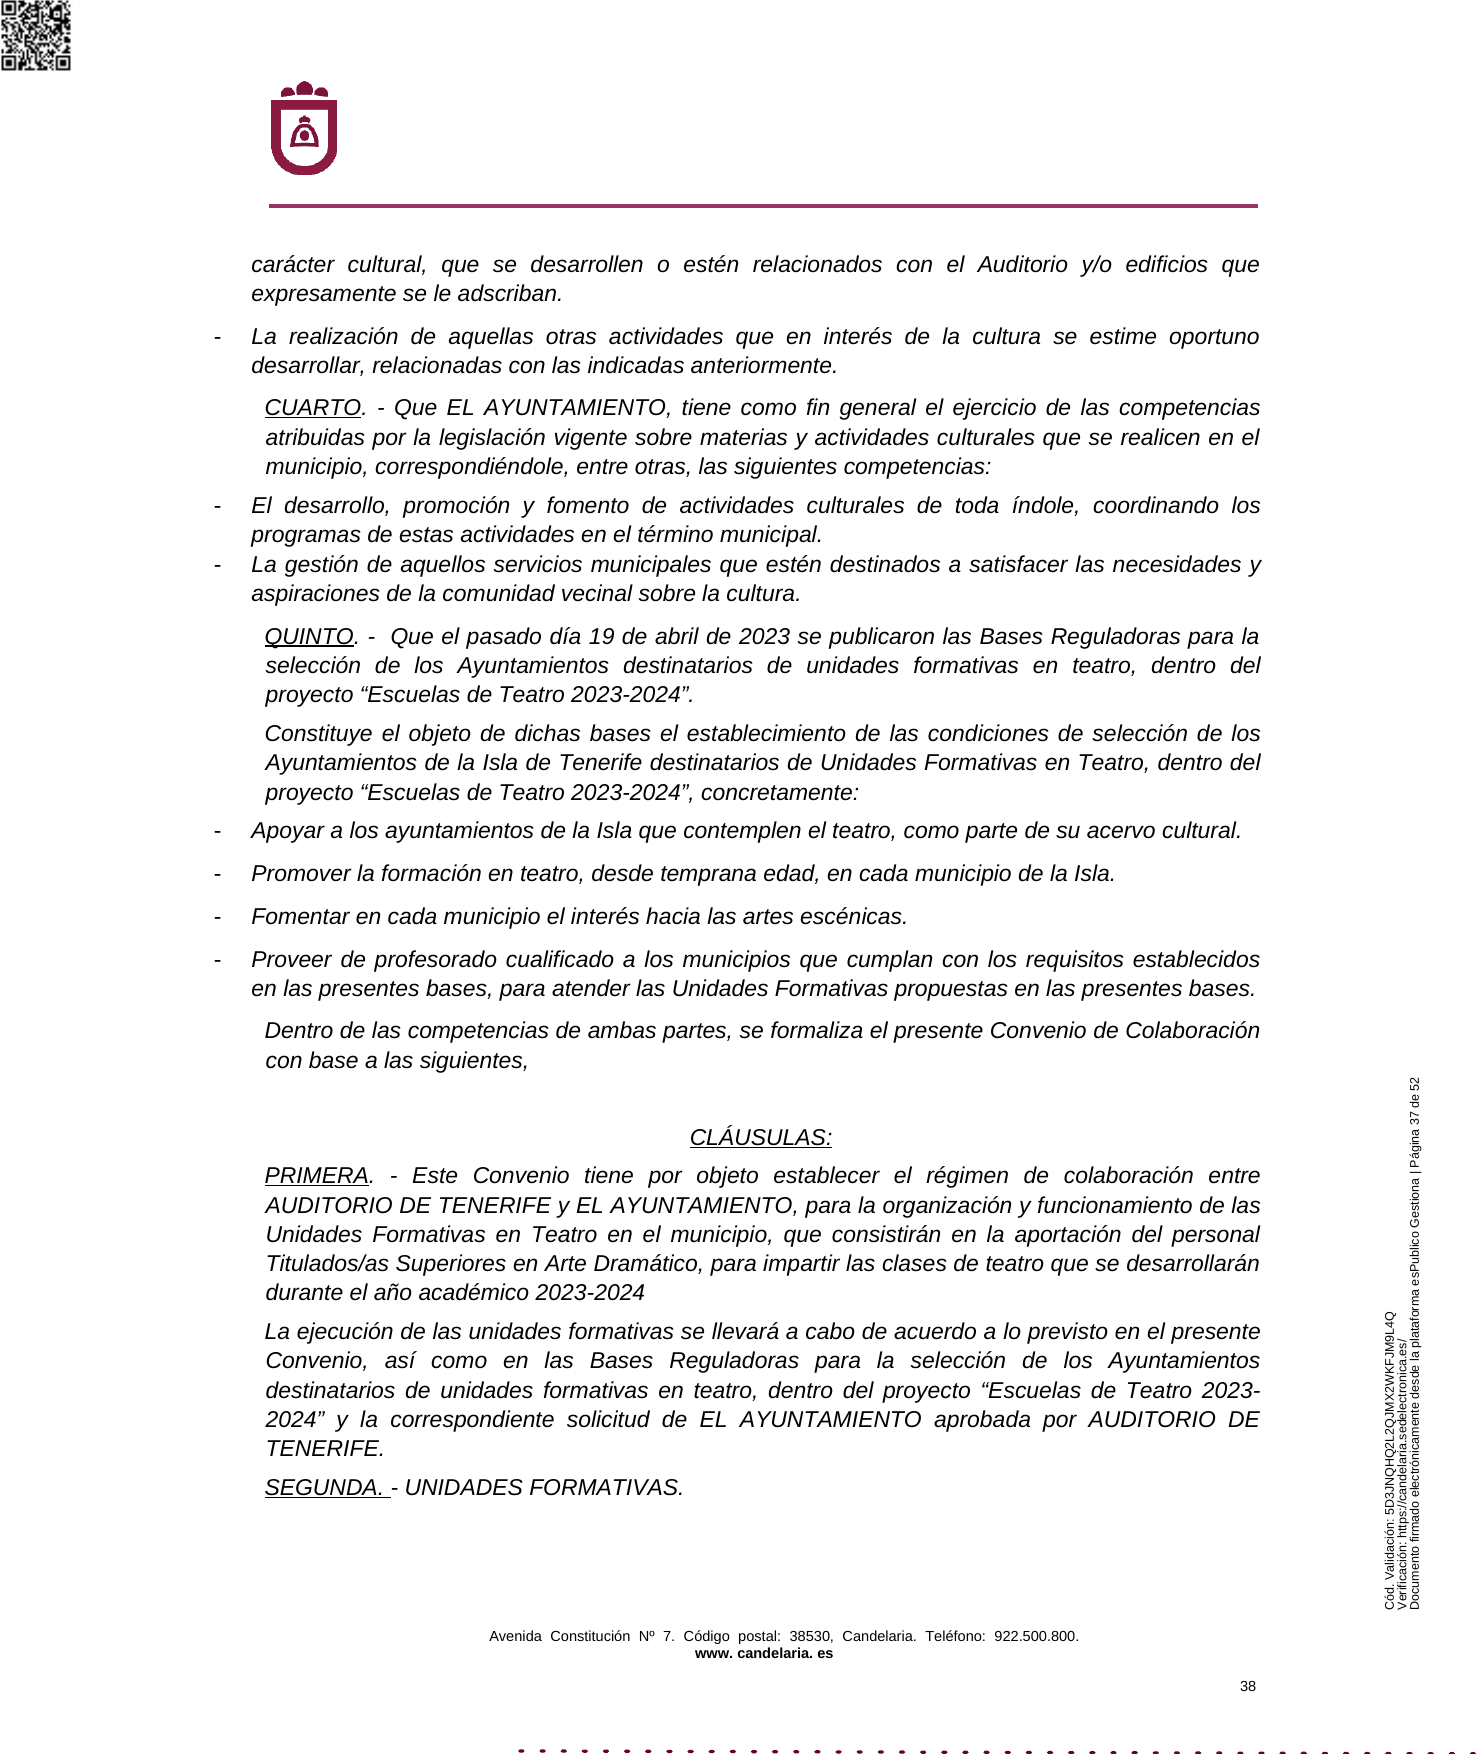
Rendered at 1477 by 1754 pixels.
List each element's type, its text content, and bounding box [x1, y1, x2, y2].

text La ejecución de las unidades formativas se llevará a cabo de acuerdo a lo previsto en el presente Convenio, así como en las Bases Reguladoras para la selección de los Ayuntamientos destinatarios de unidades formativas en teatro, dentro del proyecto “Escuelas de Teatro 2023-2024” y la correspondiente solicitud de EL AYUNTAMIENTO aprobada por AUDITORIO DE TENERIFE. [264, 1318, 1263, 1461]
list Fomentar en cada municipio el interés hacia las artes escénicas. [214, 903, 1263, 929]
list La gestión de aquellos servicios municipales que estén destinados a satisfacer las necesidades y aspiraciones de la comunidad vecinal sobre la cultura. [214, 551, 1263, 607]
text Dentro de las competencias de ambas partes, se formaliza el presente Convenio de Colaboración con base a las siguientes, [264, 1017, 1263, 1073]
list El desarrollo, promoción y fomento de actividades culturales de toda índole, coordinando los programas de estas actividades en el término municipal. [214, 492, 1263, 547]
text PRIMERA. - Este Convenio tiene por objeto establecer el régimen de colaboración entre AUDITORIO DE TENERIFE y EL AYUNTAMIENTO, para la organización y funcionamiento de las Unidades Formativas en Teatro en el municipio, que consistirán en la aportación del personal Titulados/as Superiores en Arte Dramático, para impartir las clases de teatro que se desarrollarán durante el año académico 2023-2024 [264, 1162, 1263, 1306]
text QUINTO. - Que el pasado día 19 de abril de 2023 se publicaron las Bases Reguladoras para la selección de los Ayuntamientos destinatarios de unidades formativas en teatro, dentro del proyecto “Escuelas de Teatro 2023-2024”. [264, 623, 1263, 707]
list Apoyar a los ayuntamientos de la Isla que contemplen el teatro, como parte de su acervo cultural. [214, 817, 1263, 844]
text CUARTO. - Que EL AYUNTAMIENTO, tiene como fin general el ejercicio de las competencias atribuidas por la legislación vigente sobre materias y actividades culturales que se realicen en el municipio, correspondiéndole, entre otras, las siguientes competencias: [264, 394, 1263, 479]
text Constituye el objeto de dichas bases el establecimiento de las condiciones de selección de los Ayuntamientos de la Isla de Tenerife destinatarios de Unidades Formativas en Teatro, dentro del proyecto “Escuelas de Teatro 2023-2024”, concretamente: [264, 720, 1263, 805]
text CLÁUSULAS: [259, 1124, 1268, 1150]
list carácter cultural, que se desarrollen o estén relacionados con el Auditorio y/o edificios que expresamente se le adscriban. [214, 251, 1263, 307]
list Proveer de profesorado cualificado a los municipios que cumplan con los requisitos establecidos en las presentes bases, para atender las Unidades Formativas propuestas en las presentes bases. [214, 946, 1263, 1002]
list La realización de aquellas otras actividades que en interés de la cultura se estime oportuno desarrollar, relacionadas con las indicadas anteriormente. [214, 323, 1263, 378]
text SEGUNDA. - UNIDADES FORMATIVAS. [264, 1474, 1263, 1500]
list Promover la formación en teatro, desde temprana edad, en cada municipio de la Isla. [214, 860, 1263, 886]
